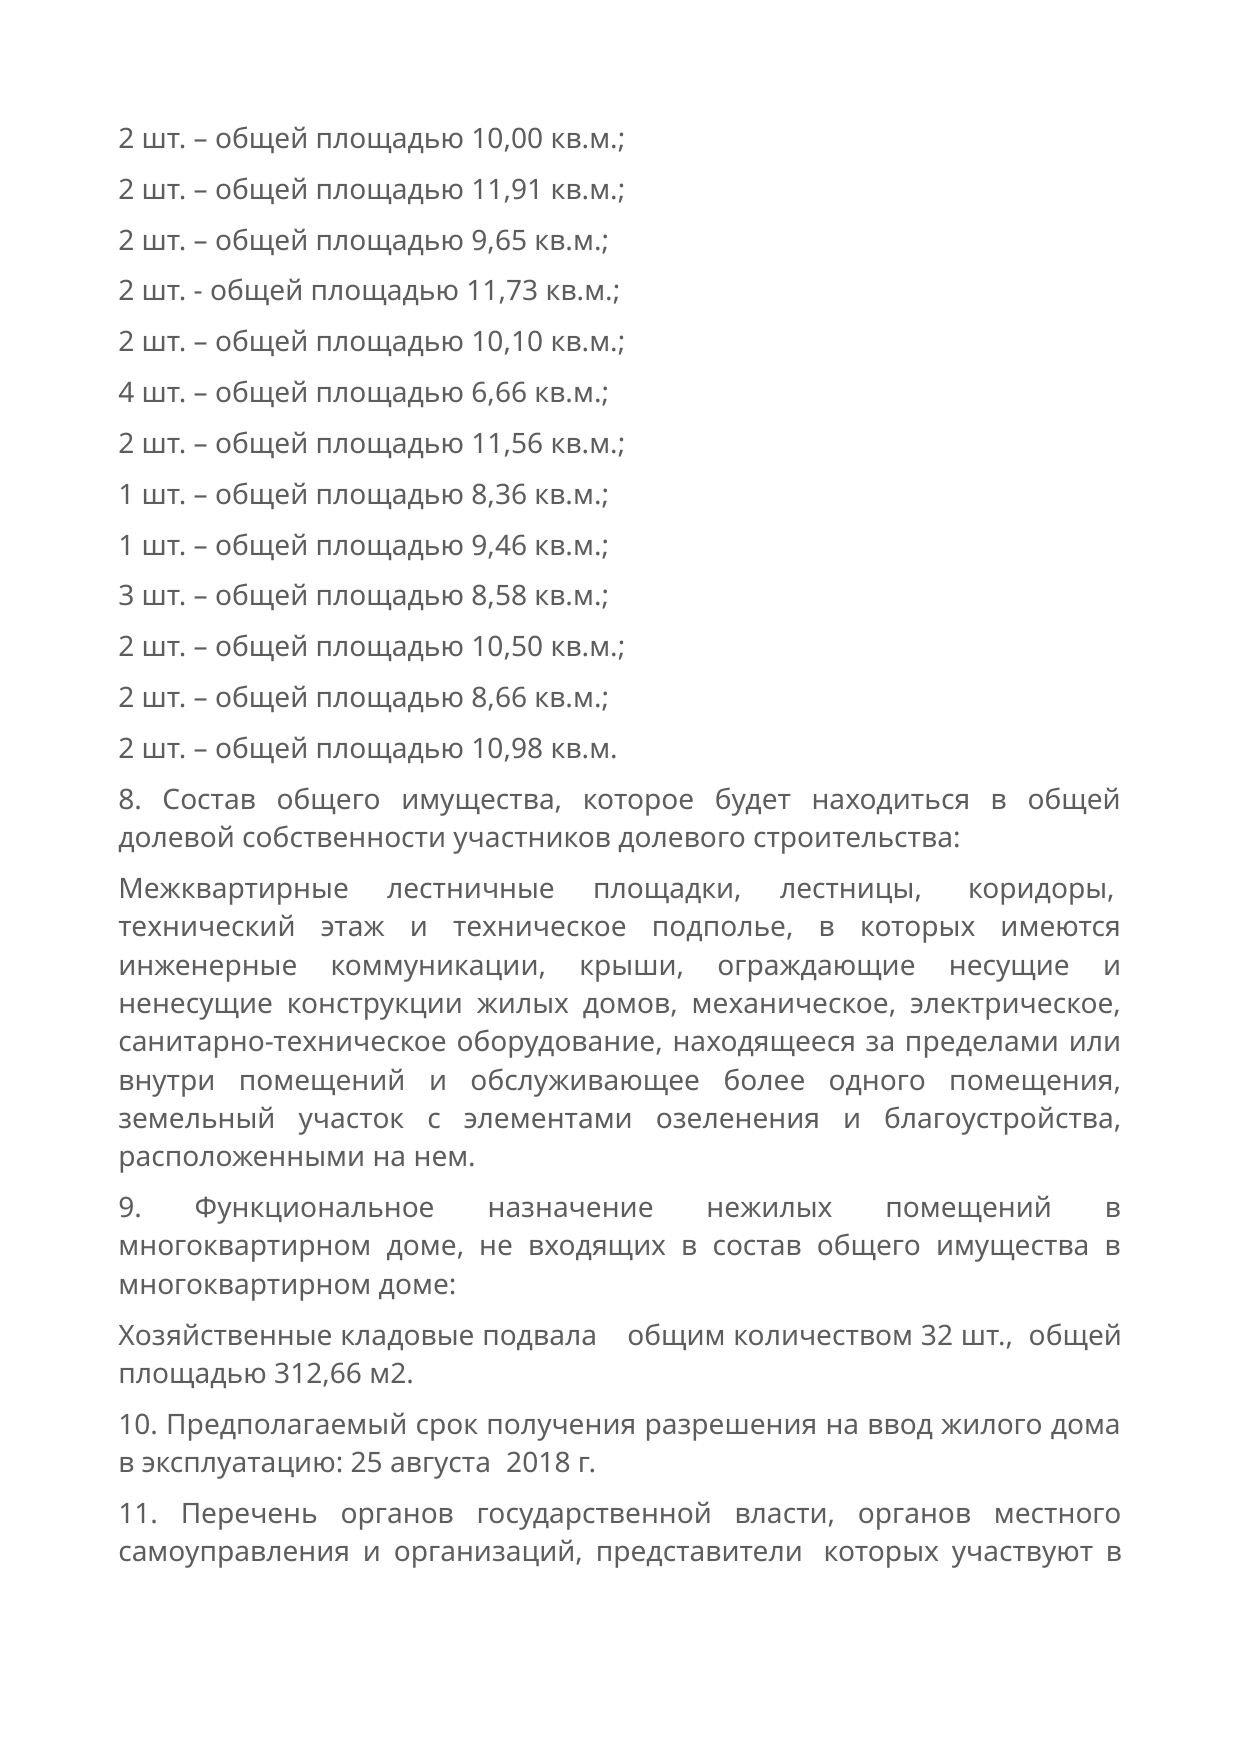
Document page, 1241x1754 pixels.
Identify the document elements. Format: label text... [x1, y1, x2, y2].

text 2 шт. – общей площадью 10,98 кв.м. [118, 728, 1122, 766]
text 2 шт. – общей площадью 11,56 кв.м.; [118, 423, 1122, 461]
text Межквартирные лестничные площадки, лестницы, коридоры, технический этаж и техническое подполье, в которых имеются инженерные коммуникации, крыши, ограждающие несущие и ненесущие конструкции жилых домов, механическое, электрическое, санитарно-техническое оборудование, находящееся за пределами или внутри помещений и обслуживающее более одного помещения, земельный участок с элементами озеленения и благоустройства, расположенными на нем. [118, 868, 1122, 1175]
text 2 шт. – общей площадью 10,00 кв.м.; [118, 118, 1122, 156]
text Хозяйственные кладовые подвала общим количеством 32 шт., общей площадью 312,66 м2. [118, 1315, 1122, 1391]
text 2 шт. – общей площадью 11,91 кв.м.; [118, 169, 1122, 207]
text 8. Состав общего имущества, которое будет находиться в общей долевой собственности участников долевого строительства: [118, 779, 1122, 856]
text 3 шт. – общей площадью 8,58 кв.м.; [118, 576, 1122, 614]
text 4 шт. – общей площадью 6,66 кв.м.; [118, 372, 1122, 411]
text 1 шт. – общей площадью 9,46 кв.м.; [118, 525, 1122, 563]
text 2 шт. – общей площадью 9,65 кв.м.; [118, 220, 1122, 258]
text 2 шт. – общей площадью 8,66 кв.м.; [118, 677, 1122, 716]
text 9. Функциональное назначение нежилых помещений в многоквартирном доме, не входящих в состав общего имущества в многоквартирном доме: [118, 1187, 1122, 1302]
text 10. Предполагаемый срок получения разрешения на ввод жилого дома в эксплуатацию: 25 августа 2018 г. [118, 1404, 1122, 1481]
text 2 шт. – общей площадью 10,10 кв.м.; [118, 321, 1122, 360]
text 1 шт. – общей площадью 8,36 кв.м.; [118, 474, 1122, 512]
text 2 шт. – общей площадью 10,50 кв.м.; [118, 626, 1122, 665]
text 2 шт. - общей площадью 11,73 кв.м.; [118, 271, 1122, 309]
text 11. Перечень органов государственной власти, органов местного самоуправления и организаций, представители которых участвуют в [118, 1493, 1122, 1570]
